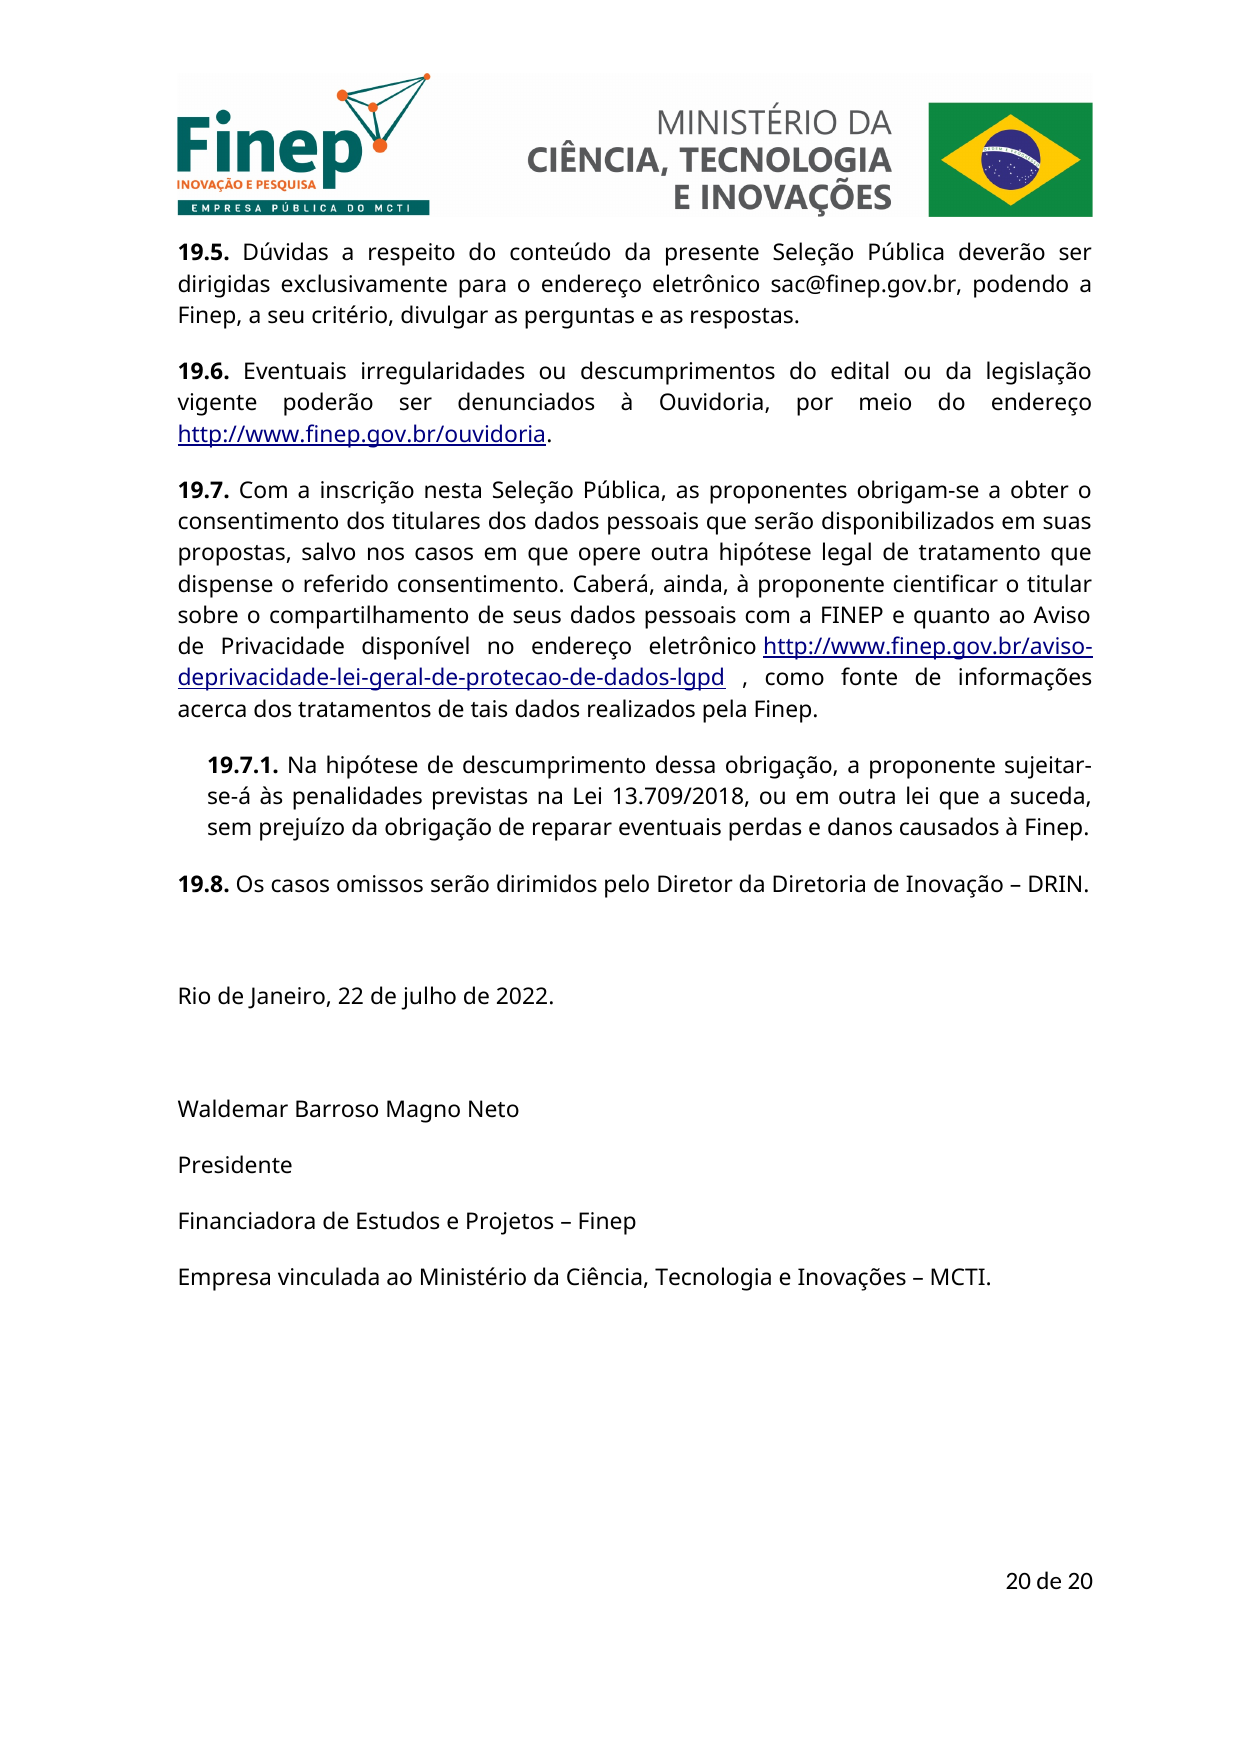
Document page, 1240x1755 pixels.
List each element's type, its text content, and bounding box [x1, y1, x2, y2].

text 19.7. Com a inscrição nesta Seleção Pública, as proponentes obrigam-se a obter o consentimento dos titulares dos dados pessoais que serão disponibilizados em suas propostas, salvo nos casos em que opere outra hipótese legal de tratamento que dispense o referido consentimento. Caberá, ainda, à proponente cientificar o titular sobre o compartilhamento de seus dados pessoais com a FINEP e quanto ao Aviso de Privacidade disponível no endereço eletrônico http://www.finep.gov.br/aviso-deprivacidade-lei-geral-de-protecao-de-dados-lgpd , como fonte de informações acerca dos tratamentos de tais dados realizados pela Finep. [177, 474, 1093, 724]
text Empresa vinculada ao Ministério da Ciência, Tecnologia e Inovações – MCTI. [177, 1261, 1093, 1292]
text 19.6. Eventuais irregularidades ou descumprimentos do edital ou da legislação vigente poderão ser denunciados à Ouvidoria, por meio do endereço http://www.finep.gov.br/ouvidoria. [177, 355, 1093, 449]
text 19.5. Dúvidas a respeito do conteúdo da presente Seleção Pública deverão ser dirigidas exclusivamente para o endereço eletrônico sac@finep.gov.br, podendo a Finep, a seu critério, divulgar as perguntas e as respostas. [177, 236, 1093, 330]
text Financiadora de Estudos e Projetos – Finep [177, 1205, 1093, 1236]
text 19.7.1. Na hipótese de descumprimento dessa obrigação, a proponente sujeitar-se-á às penalidades previstas na Lei 13.709/2018, ou em outra lei que a suceda, sem prejuízo da obrigação de reparar eventuais perdas e danos causados à Finep. [207, 749, 1093, 842]
text Presidente [177, 1149, 1093, 1180]
text 19.8. Os casos omissos serão dirimidos pelo Diretor da Diretoria de Inovação – DRIN. [177, 867, 1093, 899]
text Rio de Janeiro, 22 de julho de 2022. [177, 980, 1093, 1011]
text Waldemar Barroso Magno Neto [177, 1092, 1093, 1124]
